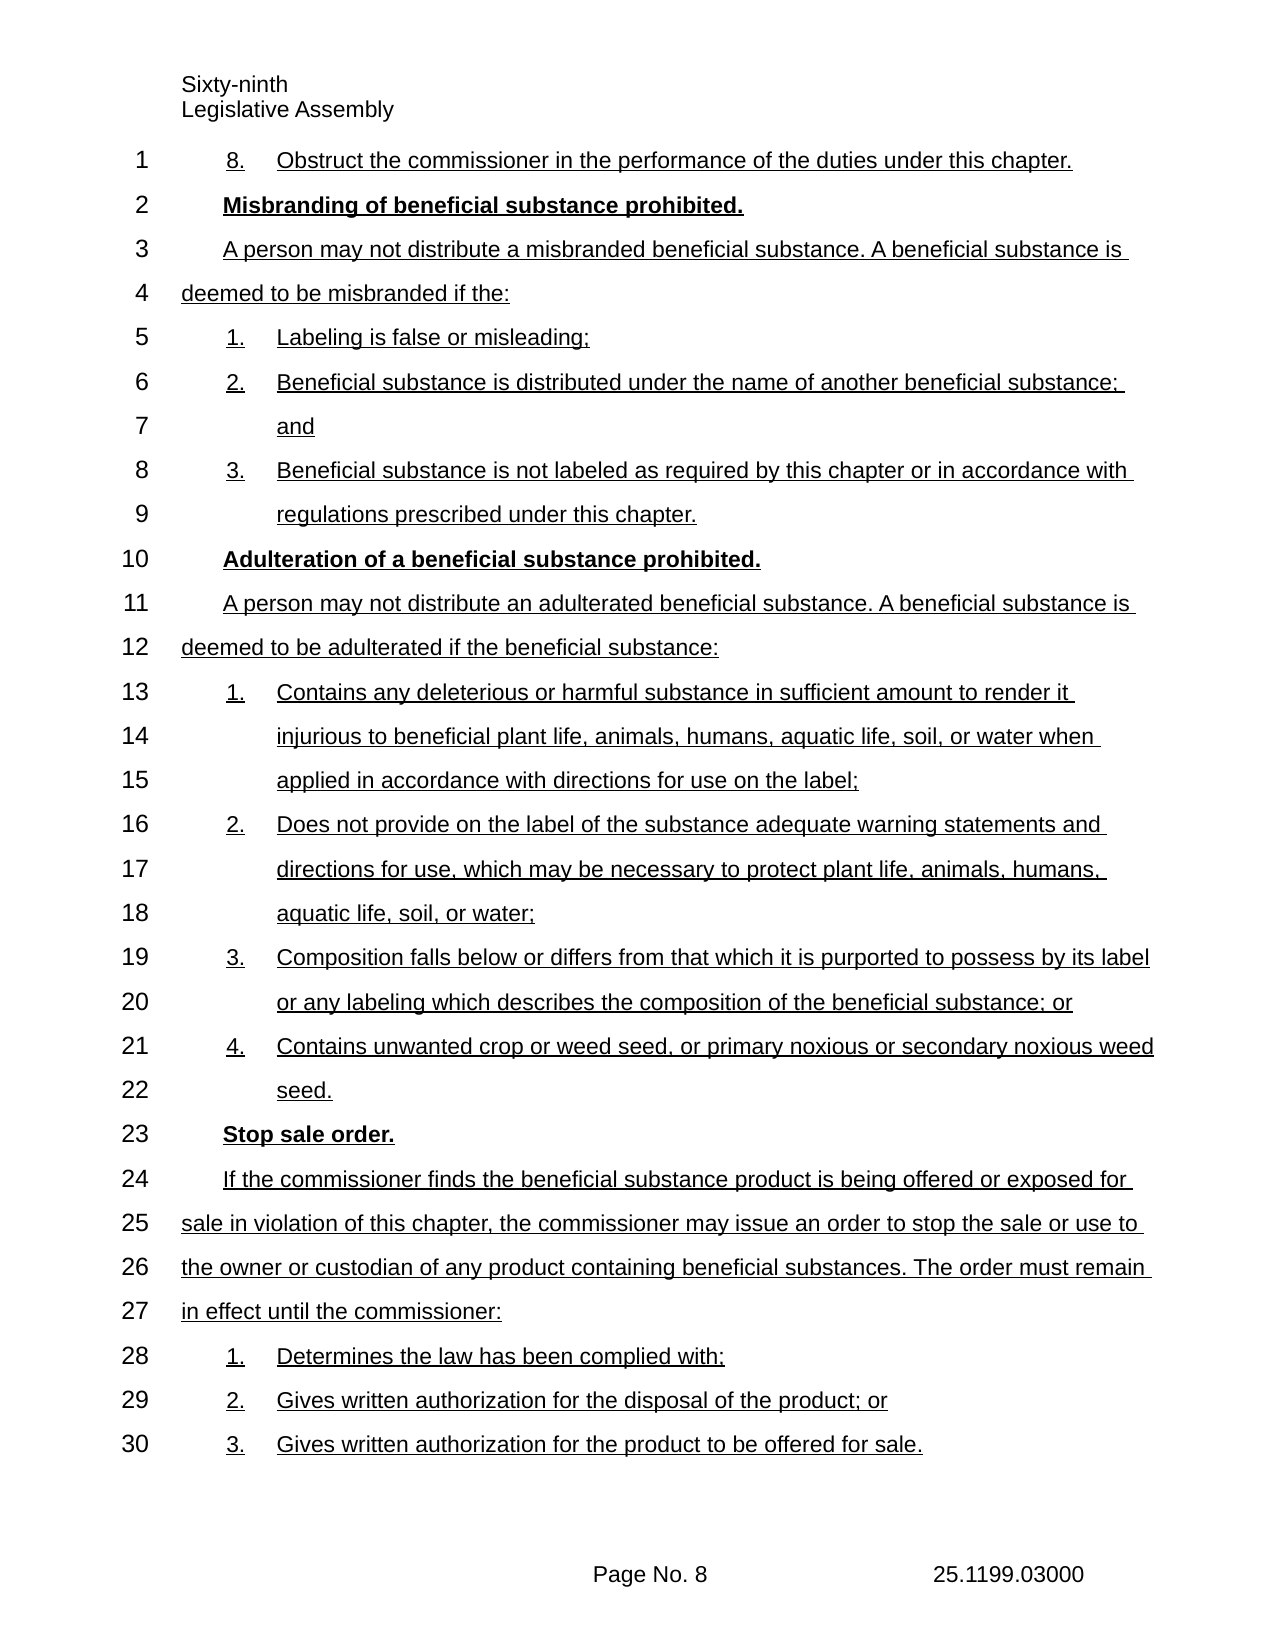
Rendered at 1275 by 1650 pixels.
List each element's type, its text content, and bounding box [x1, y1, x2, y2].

text 1. Contains any deleterious or harmful substance in sufficient amount to render it injurious to beneficial plant life, animals, humans, aquatic life, soil, or water when applied in accordance with directions for use on the label; [181, 664, 1154, 797]
text 1. Labeling is false or misleading; [181, 310, 1154, 355]
text 4. Contains unwanted crop or weed seed, or primary noxious or secondary noxious weed seed. [181, 1019, 1154, 1107]
text 2. Beneficial substance is distributed under the name of another beneficial substance; and [181, 355, 1154, 443]
text A person may not distribute an adulterated beneficial substance. A beneficial substance is deemed to be adulterated if the beneficial substance: [181, 576, 1154, 664]
text 8. Obstruct the commissioner in the performance of the duties under this chapter. [181, 133, 1154, 178]
text 2. Gives written authorization for the disposal of the product; or [181, 1373, 1154, 1417]
text 3. Beneficial substance is not labeled as required by this chapter or in accordance with regulations prescribed under this chapter. [181, 443, 1154, 532]
subtitle Misbranding of beneficial substance prohibited. [181, 178, 1154, 222]
subtitle Adulteration of a beneficial substance prohibited. [181, 532, 1154, 576]
text 3. Composition falls below or differs from that which it is purported to possess by its label or any labeling which describes the composition of the beneficial substance; or [181, 930, 1154, 1019]
text 3. Gives written authorization for the product to be offered for sale. [181, 1417, 1154, 1461]
text 1. Determines the law has been complied with; [181, 1329, 1154, 1373]
text If the commissioner finds the beneficial substance product is being offered or exposed for sale in violation of this chapter, the commissioner may issue an order to stop the sale or use to the owner or custodian of any product containing beneficial substances. The order must remain in effect until the commissioner: [181, 1152, 1154, 1329]
text A person may not distribute a misbranded beneficial substance. A beneficial substance is deemed to be misbranded if the: [181, 222, 1154, 310]
subtitle Stop sale order. [181, 1107, 1154, 1152]
text 2. Does not provide on the label of the substance adequate warning statements and directions for use, which may be necessary to protect plant life, animals, humans, aquatic life, soil, or water; [181, 797, 1154, 930]
